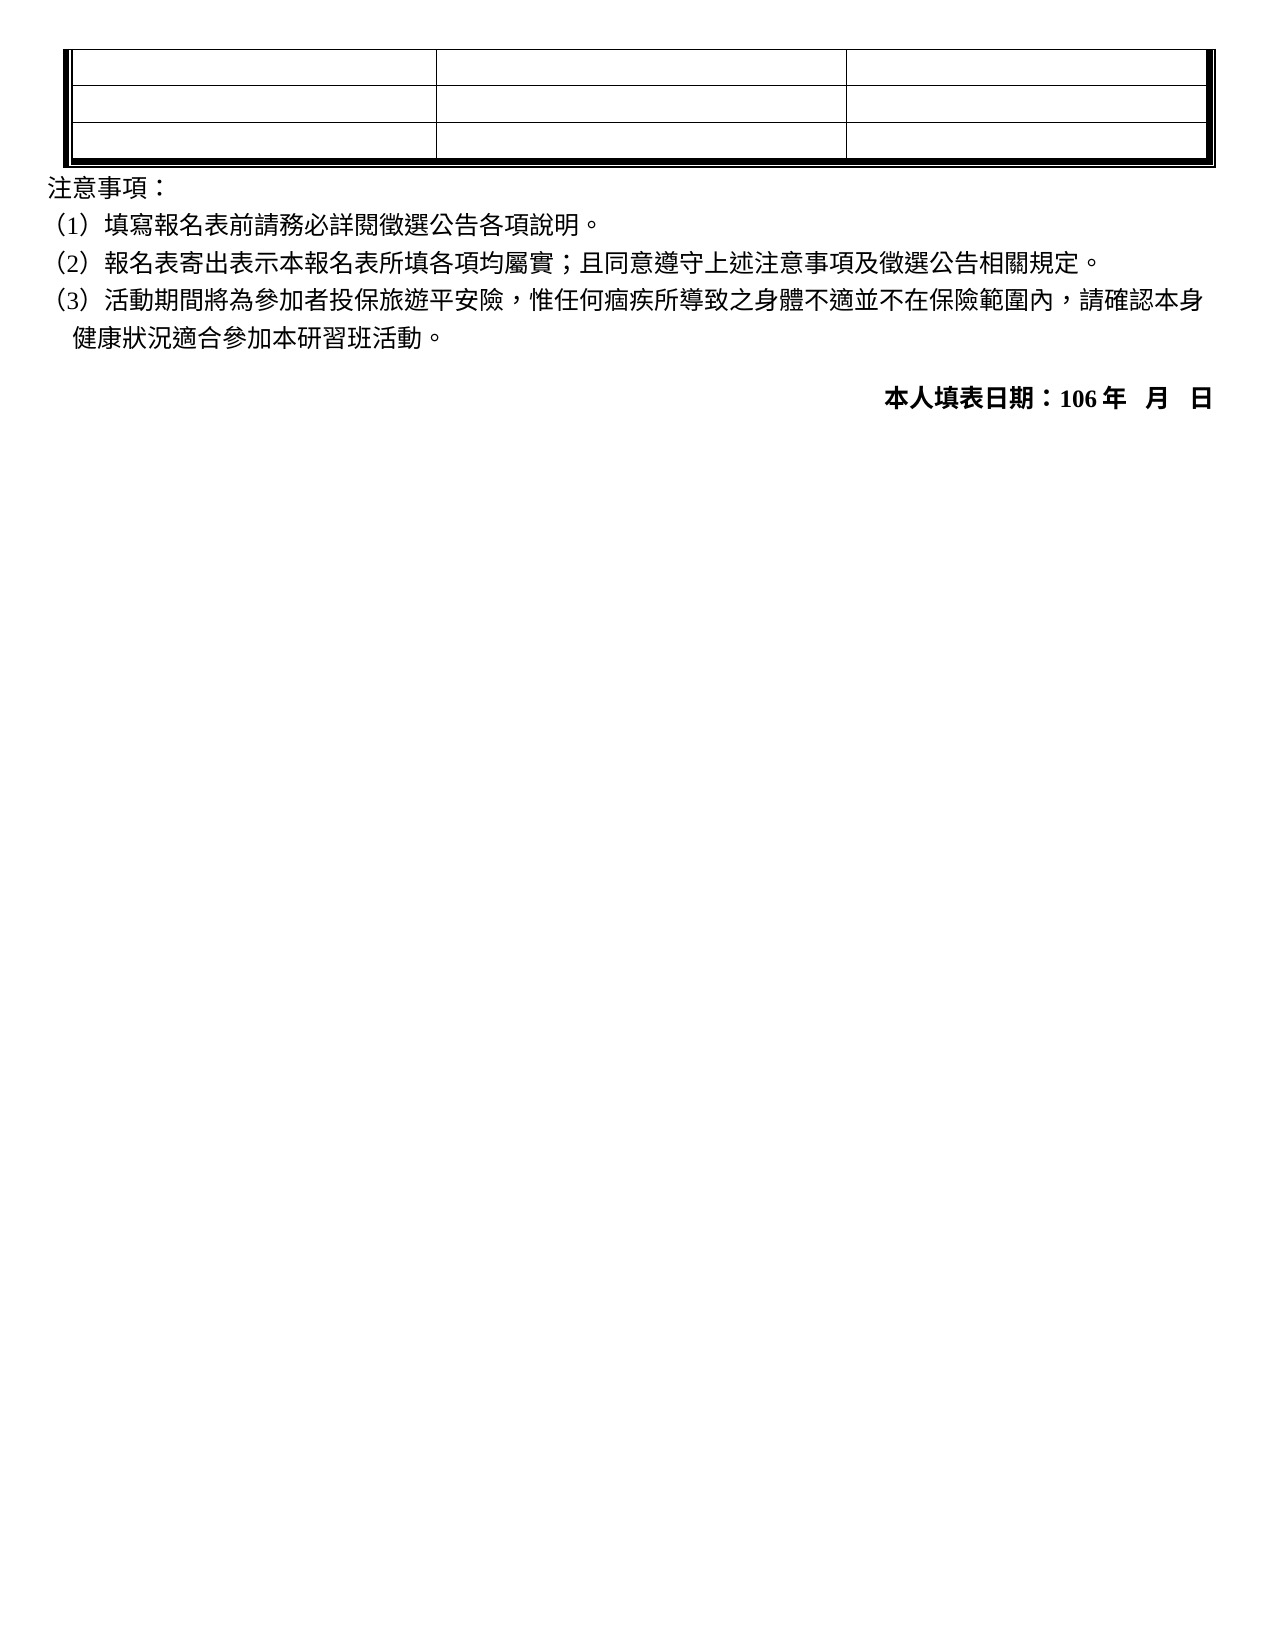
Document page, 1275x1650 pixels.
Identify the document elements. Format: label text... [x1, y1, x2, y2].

table_cell [847, 123, 1206, 158]
table_cell [73, 123, 436, 158]
text 健康狀況適合參加本研習班活動。 [41, 318, 1214, 355]
table_cell [73, 50, 436, 85]
text 本人填表日期：106年 月 日 [41, 355, 1214, 414]
table_cell [847, 86, 1206, 122]
table_cell [847, 50, 1206, 85]
text 注意事項： （1）填寫報名表前請務必詳閱徵選公告各項說明。 [41, 168, 1214, 243]
table_cell [437, 86, 846, 122]
text （3）活動期間將為參加者投保旅遊平安險，惟任何痼疾所導致之身體不適並不在保險範圍內，請確認本身 [41, 280, 1214, 318]
table_cell [437, 123, 846, 158]
table_cell [73, 86, 436, 122]
text （2）報名表寄出表示本報名表所填各項均屬實；且同意遵守上述注意事項及徵選公告相關規定。 [41, 243, 1214, 280]
table_cell [437, 50, 846, 85]
